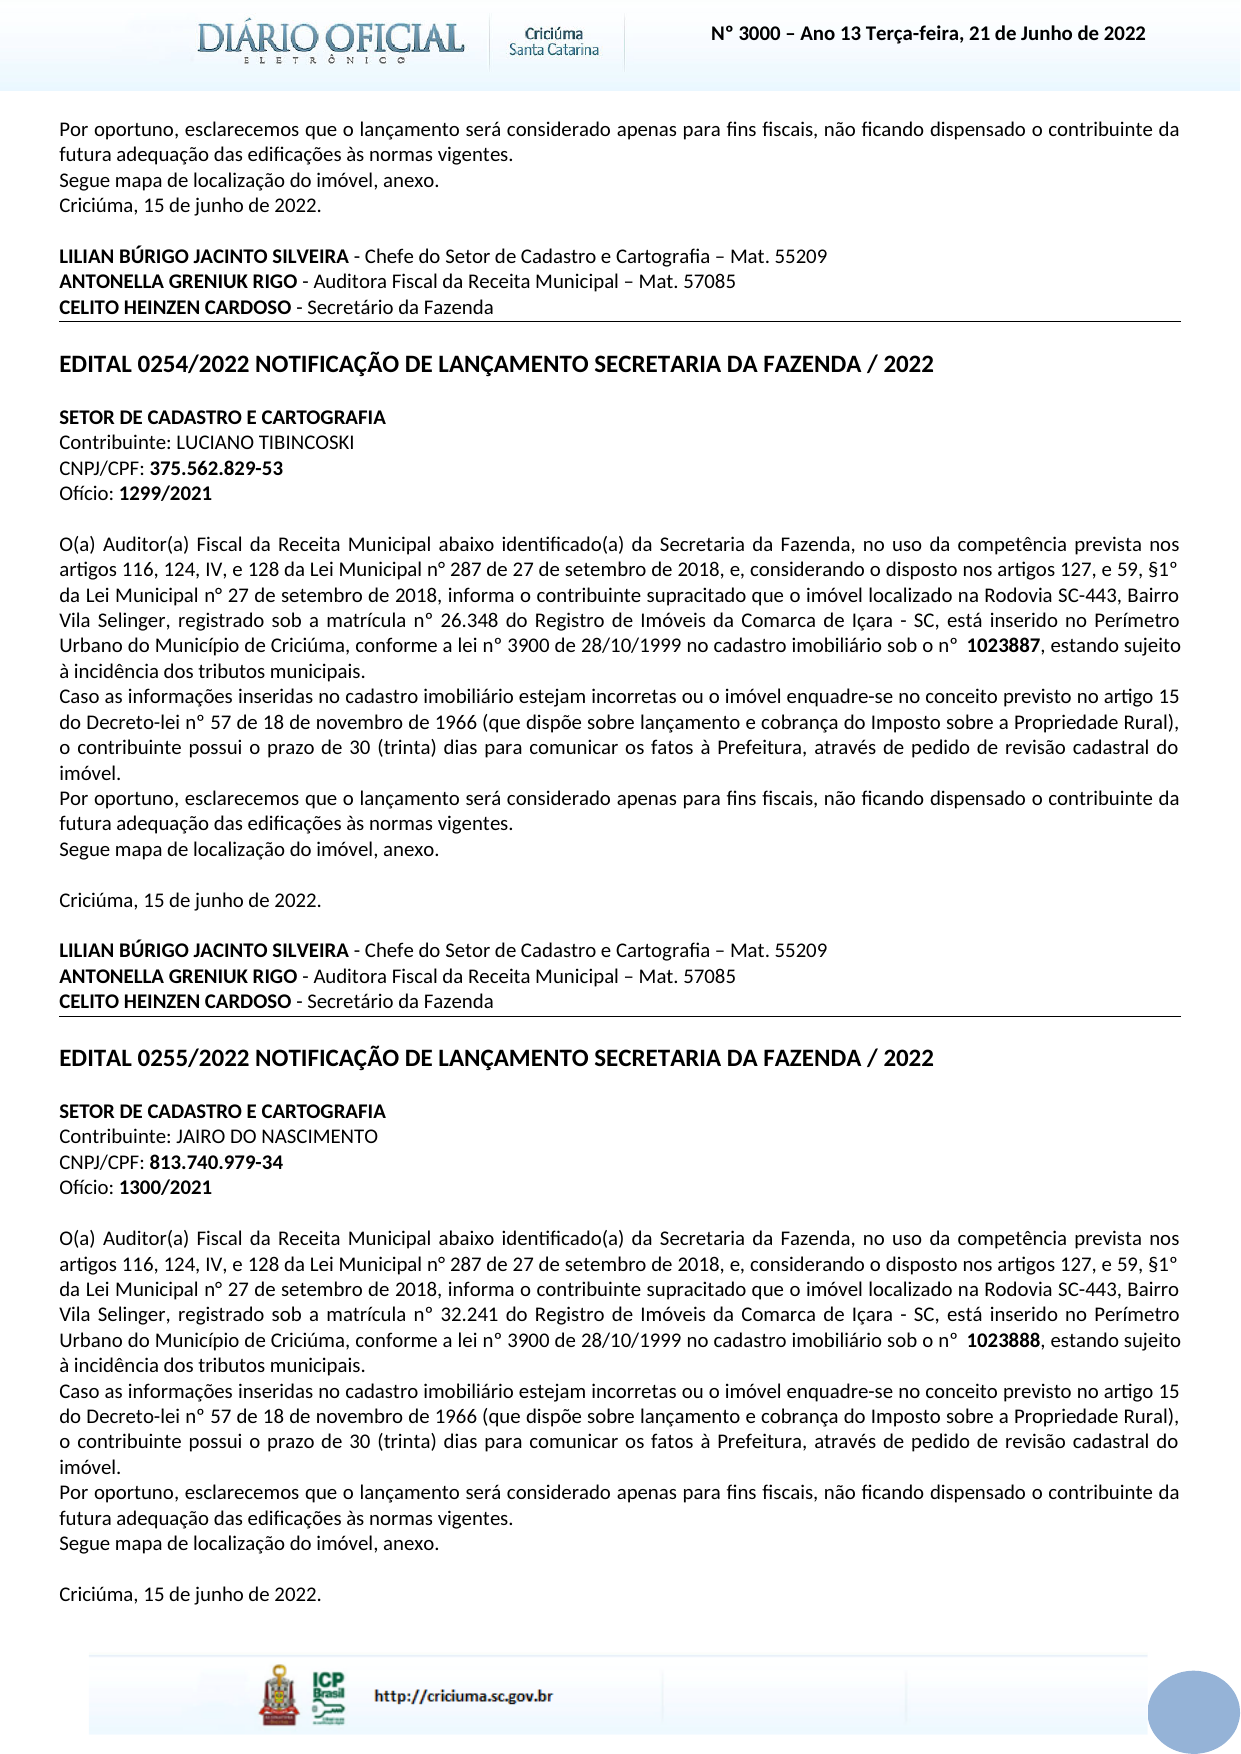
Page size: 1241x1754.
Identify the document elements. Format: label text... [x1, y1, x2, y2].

text Contribuinte: JAIRO DO NASCIMENTO [59, 1124, 1181, 1149]
text LILIAN BÚRIGO JACINTO SILVEIRA - Chefe do Setor de Cadastro e Cartografia – Mat. 55209 [59, 938, 1181, 963]
text CNPJ/CPF: 375.562.829-53 [59, 455, 1181, 480]
text Ofício: 1299/2021 [59, 480, 1181, 506]
text Criciúma, 15 de junho de 2022. [59, 192, 1181, 218]
text CNPJ/CPF: 813.740.979-34 [59, 1149, 1181, 1174]
text Segue mapa de localização do imóvel, anexo. [59, 1530, 1181, 1556]
text Por oportuno, esclarecemos que o lançamento será considerado apenas para fins fiscais, não ficando dispensado o contribuinte da futura adequação das edificações às normas vigentes. [59, 1479, 1181, 1530]
text Setor de Cadastro e Cartografia [59, 1098, 1181, 1124]
text Segue mapa de localização do imóvel, anexo. [59, 836, 1181, 861]
text ANTONELLA GRENIUK RIGO - Auditora Fiscal da Receita Municipal – Mat. 57085 [59, 268, 1181, 294]
text Ofício: 1300/2021 [59, 1174, 1181, 1200]
text Por oportuno, esclarecemos que o lançamento será considerado apenas para fins fiscais, não ficando dispensado o contribuinte da futura adequação das edificações às normas vigentes. [59, 785, 1181, 836]
text Contribuinte: LUCIANO TIBINCOSKI [59, 429, 1181, 455]
text Por oportuno, esclarecemos que o lançamento será considerado apenas para fins fiscais, não ficando dispensado o contribuinte da futura adequação das edificações às normas vigentes. [59, 116, 1181, 167]
text O(a) Auditor(a) Fiscal da Receita Municipal abaixo identificado(a) da Secretaria da Fazenda, no uso da competência prevista nos artigos 116, 124, IV, e 128 da Lei Municipal n° 287 de 27 de setembro de 2018, e, considerando o disposto nos artigos 127, e 59, §1º da Lei Municipal n° 27 de setembro de 2018, informa o contribuinte supracitado que o imóvel localizado na Rodovia SC-443, Bairro Vila Selinger, registrado sob a matrícula nº 32.241 do Registro de Imóveis da Comarca de Içara - SC, está inserido no Perímetro Urbano do Município de Criciúma, conforme a lei nº 3900 de 28/10/1999 no cadastro imobiliário sob o nº 1023888, estando sujeito à incidência dos tributos municipais. [59, 1225, 1181, 1378]
text Caso as informações inseridas no cadastro imobiliário estejam incorretas ou o imóvel enquadre-se no conceito previsto no artigo 15 do Decreto-lei nº 57 de 18 de novembro de 1966 (que dispõe sobre lançamento e cobrança do Imposto sobre a Propriedade Rural), o contribuinte possui o prazo de 30 (trinta) dias para comunicar os fatos à Prefeitura, através de pedido de revisão cadastral do imóvel. [59, 1378, 1181, 1479]
text ANTONELLA GRENIUK RIGO - Auditora Fiscal da Receita Municipal – Mat. 57085 [59, 963, 1181, 988]
text CELITO HEINZEN CARDOSO - Secretário da Fazenda [59, 988, 1181, 1016]
text Setor de Cadastro e Cartografia [59, 404, 1181, 429]
text O(a) Auditor(a) Fiscal da Receita Municipal abaixo identificado(a) da Secretaria da Fazenda, no uso da competência prevista nos artigos 116, 124, IV, e 128 da Lei Municipal n° 287 de 27 de setembro de 2018, e, considerando o disposto nos artigos 127, e 59, §1º da Lei Municipal n° 27 de setembro de 2018, informa o contribuinte supracitado que o imóvel localizado na Rodovia SC-443, Bairro Vila Selinger, registrado sob a matrícula nº 26.348 do Registro de Imóveis da Comarca de Içara - SC, está inserido no Perímetro Urbano do Município de Criciúma, conforme a lei nº 3900 de 28/10/1999 no cadastro imobiliário sob o nº 1023887, estando sujeito à incidência dos tributos municipais. [59, 531, 1181, 683]
text LILIAN BÚRIGO JACINTO SILVEIRA - Chefe do Setor de Cadastro e Cartografia – Mat. 55209 [59, 243, 1181, 268]
text Criciúma, 15 de junho de 2022. [59, 887, 1181, 912]
text EDITAL 0254/2022 NOTIFICAÇÃO DE LANÇAMENTO SECRETARIA DA FAZENDA / 2022 [59, 348, 1181, 378]
text CELITO HEINZEN CARDOSO - Secretário da Fazenda [59, 294, 1181, 321]
text Caso as informações inseridas no cadastro imobiliário estejam incorretas ou o imóvel enquadre-se no conceito previsto no artigo 15 do Decreto-lei nº 57 de 18 de novembro de 1966 (que dispõe sobre lançamento e cobrança do Imposto sobre a Propriedade Rural), o contribuinte possui o prazo de 30 (trinta) dias para comunicar os fatos à Prefeitura, através de pedido de revisão cadastral do imóvel. [59, 683, 1181, 785]
text EDITAL 0255/2022 NOTIFICAÇÃO DE LANÇAMENTO SECRETARIA DA FAZENDA / 2022 [59, 1042, 1181, 1073]
text Segue mapa de localização do imóvel, anexo. [59, 167, 1181, 192]
text Criciúma, 15 de junho de 2022. [59, 1581, 1181, 1607]
